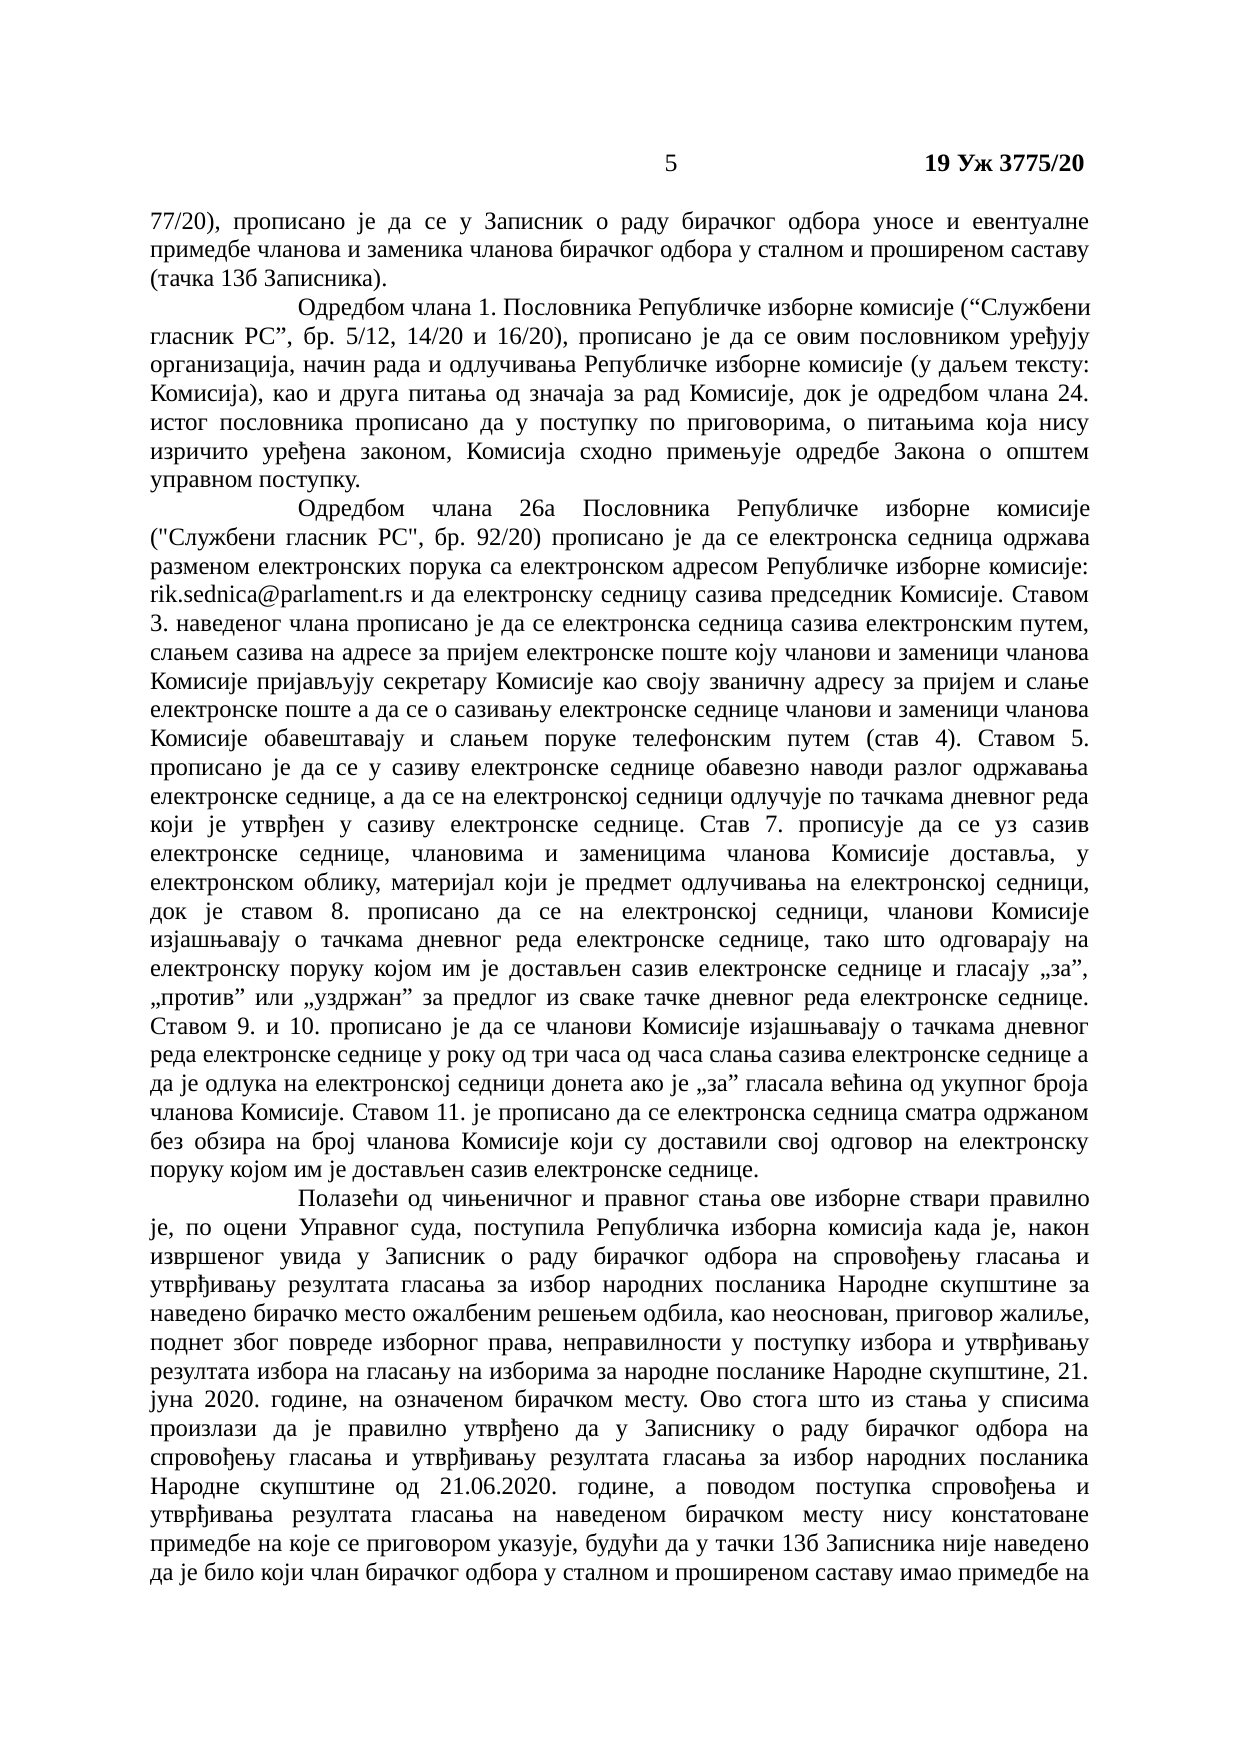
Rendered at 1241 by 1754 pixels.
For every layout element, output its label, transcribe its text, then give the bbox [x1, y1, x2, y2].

text Полазећи од чињеничног и правног стања ове изборне ствари правилно је, по оцени Управног суда, поступила Републичка изборна комисија када је, након извршеног увида у Записник о раду бирачког одбора на спровођењу гласања и утврђивању резултата гласања за избор народних посланика Народне скупштине за наведено бирачко место ожалбеним решењем одбила, као неоснован, приговор жалиље, поднет због повреде изборног права, неправилности у поступку избора и утврђивању резултата избора на гласању на изборима за народне посланике Народне скупштине, 21. јуна 2020. године, на означеном бирачком месту. Ово стога што из стања у списима произлази да је правилно утврђено да у Записнику о раду бирачког одбора на спровођењу гласања и утврђивању резултата гласања за избор народних посланика Народне скупштине од 21.06.2020. године, а поводом поступка спровођења и утврђивања резултата гласања на наведеном бирачком месту нису констатоване примедбе на које се приговором указује, будући да у тачки 13б Записника није наведено да је било који члан бирачког одбора у сталном и проширеном саставу имао примедбе на [150, 1183, 1091, 1586]
text Одредбом члана 1. Пословника Републичке изборне комисије (“Службени гласник РС”, бр. 5/12, 14/20 и 16/20), прописано је да се овим пословником уређују организација, начин рада и одлучивања Републичке изборне комисије (у даљем тексту: Комисија), као и друга питања од значаја за рад Комисије, док је одредбом члана 24. истог пословника прописано да у поступку по приговорима, о питањима која нису изричито уређена законом, Комисија сходно примењује одредбе Закона о општем управном поступку. [150, 292, 1091, 493]
text 77/20), прописано је да се у Записник о раду бирачког одбора уносе и евентуалне примедбе чланова и заменика чланова бирачког одбора у сталном и проширеном саставу (тачка 13б Записника). [150, 206, 1091, 292]
text Одредбом члана 26а Пословника Републичке изборне комисије ("Службени гласник РС", бр. 92/20) прописано је да се електронска седница одржава разменом електронских порука са електронском адресом Републичке изборне комисије: rik.sednica@parlament.rs и да електронску седницу сазива председник Комисије. Ставом 3. наведеног члана прописано је да се електронска седница сазива електронским путем, слањем сазива на адресе за пријем електронске поште коју чланови и заменици чланова Комисије пријављују секретару Комисије као своју званичну адресу за пријем и слање електронске поште а да се о сазивању електронске седнице чланови и заменици чланова Комисије обавештавају и слањем поруке телефонским путем (став 4). Ставом 5. прописано је да се у сазиву електронске седнице обавезно наводи разлог одржавања електронске седнице, а да се на електронској седници одлучује по тачкама дневног реда који је утврђен у сазиву електронске седнице. Став 7. прописује да се уз сазив електронске седнице, члановима и заменицима чланова Комисије доставља, у електронском облику, материјал који је предмет одлучивања на електронској седници, док је ставом 8. прописано да се на електронској седници, чланови Комисије изјашњавају о тачкама дневног реда електронске седнице, тако што одговарају на електронску поруку којом им је достављен сазив електронске седнице и гласају „за”, „против” или „уздржан” за предлог из сваке тачке дневног реда електронске седнице. Ставом 9. и 10. прописано је да се чланови Комисије изјашњавају о тачкама дневног реда електронске седнице у року од три часа од часа слања сазива електронске седнице а да је одлука на електронској седници донета ако је „за” гласала већина од укупног броја чланова Комисије. Ставом 11. је прописано да се електронска седница сматра одржаном без обзира на број чланова Комисије који су доставили свој одговор на електронску поруку којом им је достављен сазив електронске седнице. [150, 493, 1091, 1183]
